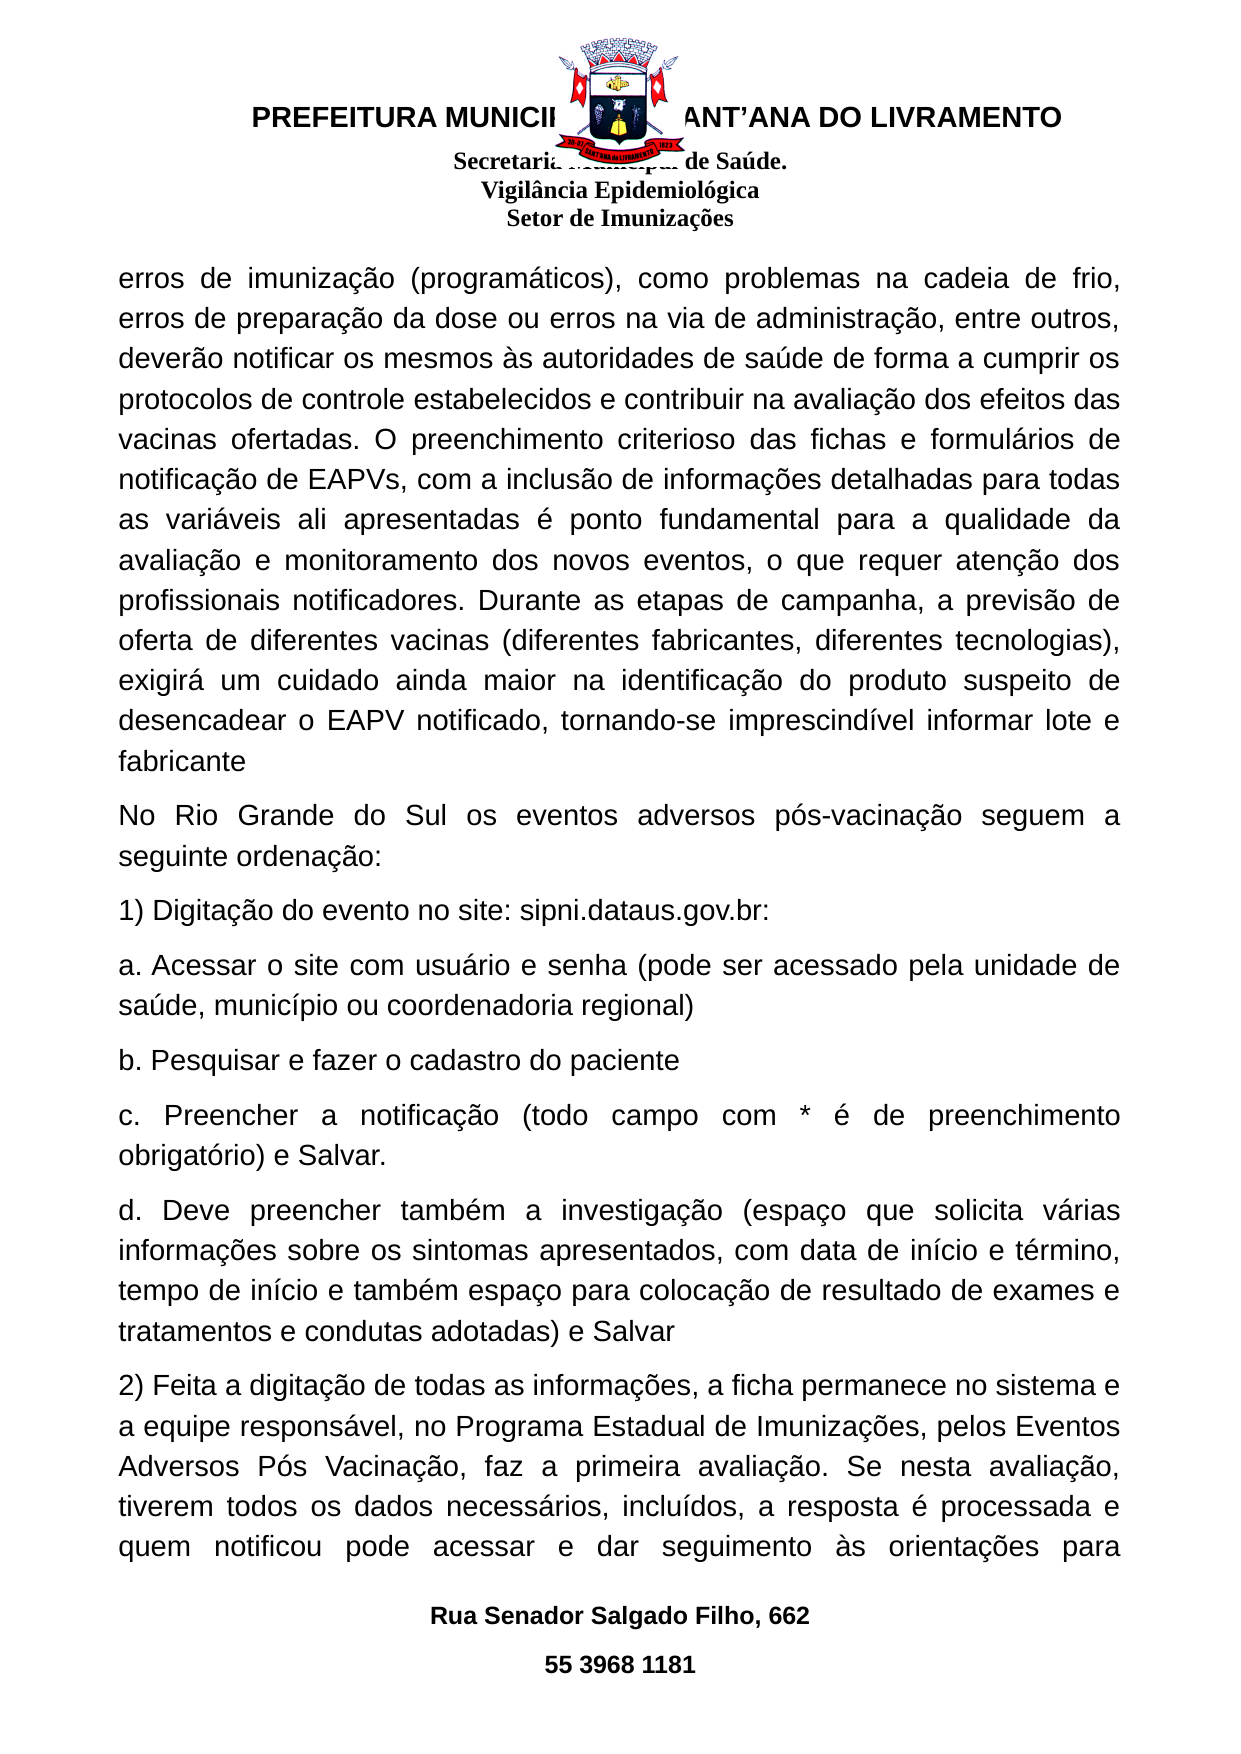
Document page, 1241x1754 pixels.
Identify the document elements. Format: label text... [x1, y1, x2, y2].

text 2) Feita a digitação de todas as informações, a ficha permanece no sistema e a equipe responsável, no Programa Estadual de Imunizações, pelos Eventos Adversos Pós Vacinação, faz a primeira avaliação. Se nesta avaliação, tiverem todos os dados necessários, incluídos, a resposta é processada e quem notificou pode acessar e dar seguimento às orientações para [118, 1368, 1122, 1563]
text c. Preencher a notificação (todo campo com * é de preenchimento obrigatório) e Salvar. [118, 1098, 1122, 1172]
text erros de imunização (programáticos), como problemas na cadeia de frio, erros de preparação da dose ou erros na via de administração, entre outros, deverão notificar os mesmos às autoridades de saúde de forma a cumprir os protocolos de controle estabelecidos e contribuir na avaliação dos efeitos das vacinas ofertadas. O preenchimento criterioso das fichas e formulários de notificação de EAPVs, com a inclusão de informações detalhadas para todas as variáveis ali apresentadas é ponto fundamental para a qualidade da avaliação e monitoramento dos novos eventos, o que requer atenção dos profissionais notificadores. Durante as etapas de campanha, a previsão de oferta de diferentes vacinas (diferentes fabricantes, diferentes tecnologias), exigirá um cuidado ainda maior na identificação do produto suspeito de desencadear o EAPV notificado, tornando-se imprescindível informar lote e fabricante [118, 261, 1122, 777]
text a. Acessar o site com usuário e senha (pode ser acessado pela unidade de saúde, município ou coordenadoria regional) [118, 948, 1122, 1022]
text No Rio Grande do Sul os eventos adversos pós-vacinação seguem a seguinte ordenação: [118, 798, 1122, 872]
text 1) Digitação do evento no site: sipni.dataus.gov.br: [118, 893, 1122, 927]
text d. Deve preencher também a investigação (espaço que solicita várias informações sobre os sintomas apresentados, com data de início e término, tempo de início e também espaço para colocação de resultado de exames e tratamentos e condutas adotadas) e Salvar [118, 1193, 1122, 1347]
text b. Pesquisar e fazer o cadastro do paciente [118, 1043, 1122, 1077]
